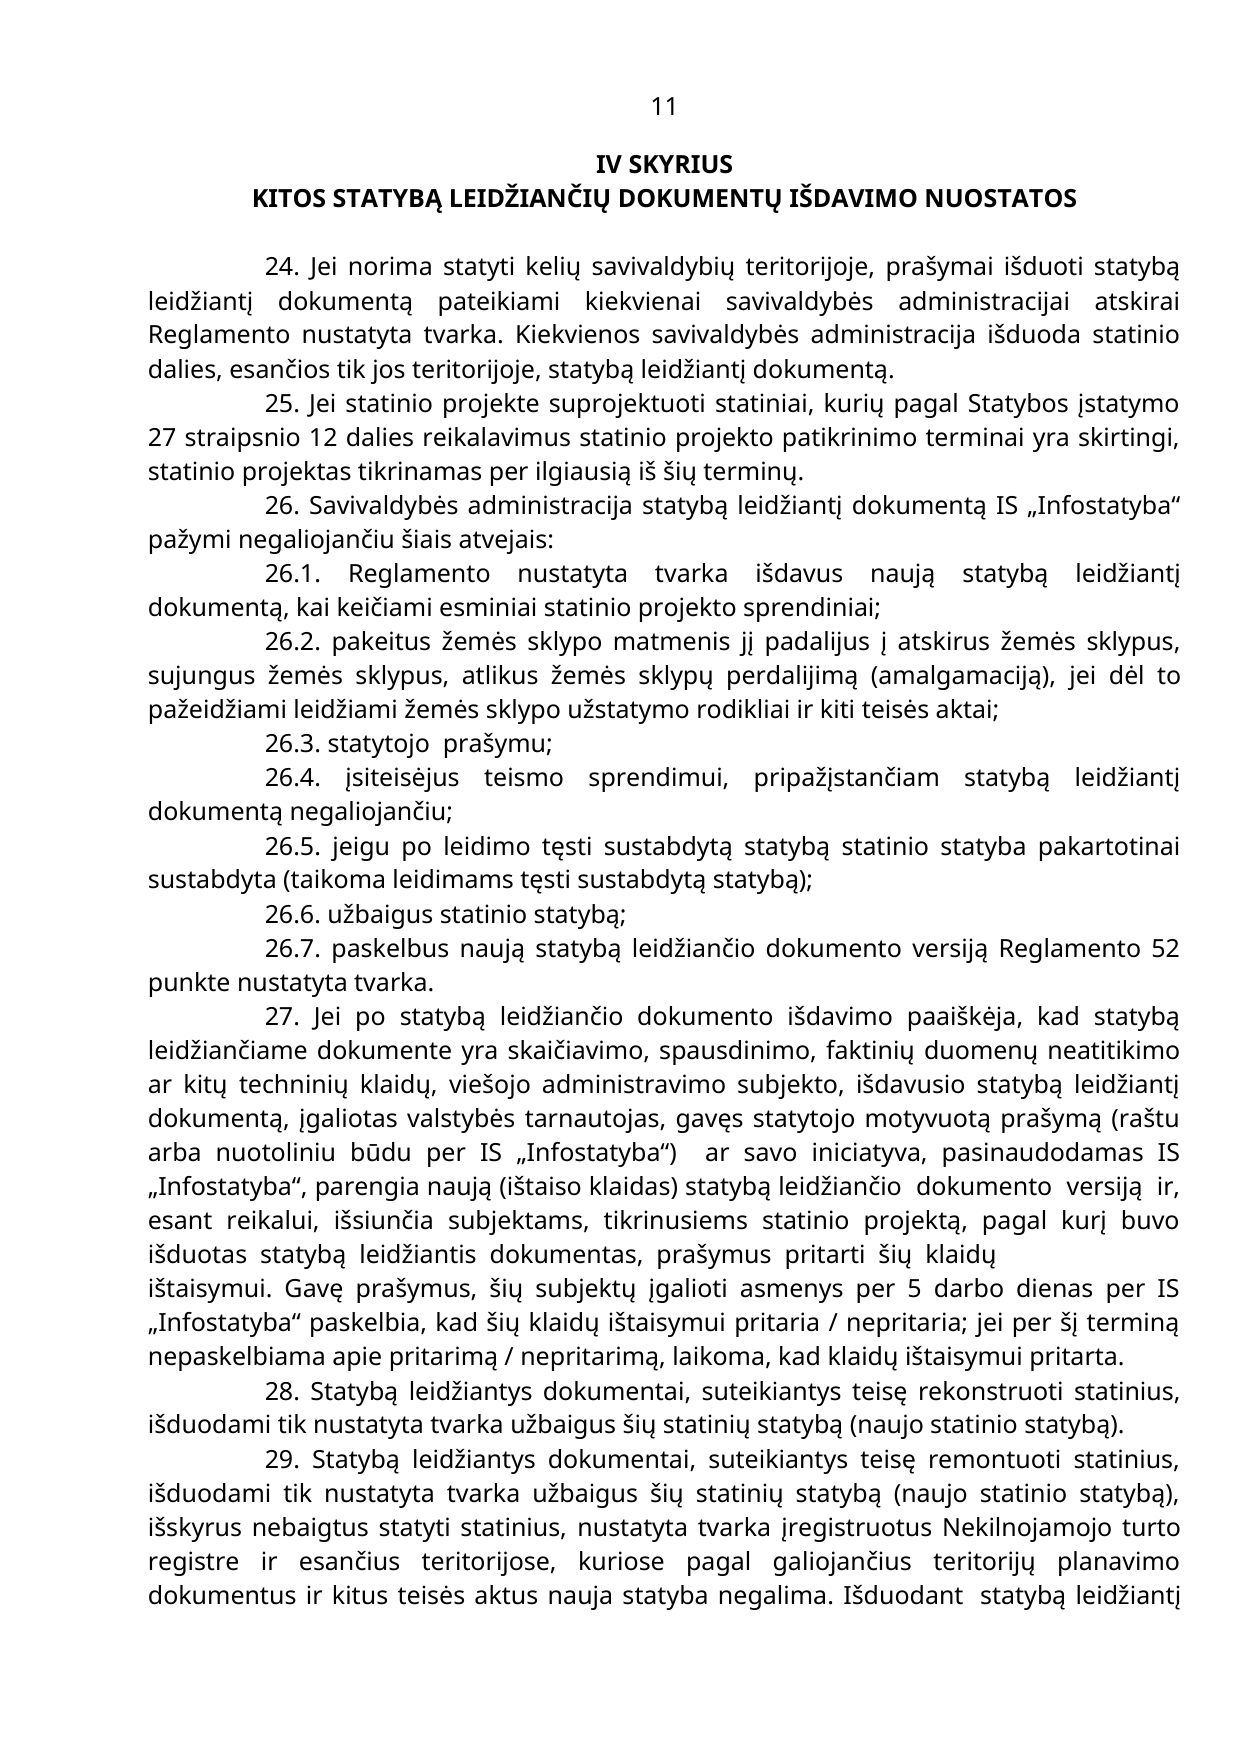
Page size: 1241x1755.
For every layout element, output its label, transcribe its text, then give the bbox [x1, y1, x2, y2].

text 28. Statybą leidžiantys dokumentai, suteikiantys teisę rekonstruoti statinius, išduodami tik nustatyta tvarka užbaigus šių statinių statybą (naujo statinio statybą). [148, 1373, 1181, 1441]
text 24. Jei norima statyti kelių savivaldybių teritorijoje, prašymai išduoti statybą leidžiantį dokumentą pateikiami kiekvienai savivaldybės administracijai atskirai Reglamento nustatyta tvarka. Kiekvienos savivaldybės administracija išduoda statinio dalies, esančios tik jos teritorijoje, statybą leidžiantį dokumentą. [148, 249, 1181, 385]
text 26.7. paskelbus naują statybą leidžiančio dokumento versiją Reglamento 52 punkte nustatyta tvarka. [148, 930, 1181, 998]
text 26.5. jeigu po leidimo tęsti sustabdytą statybą statinio statyba pakartotinai sustabdyta (taikoma leidimams tęsti sustabdytą statybą); [148, 828, 1181, 896]
text 26.2. pakeitus žemės sklypo matmenis jį padalijus į atskirus žemės sklypus, sujungus žemės sklypus, atlikus žemės sklypų perdalijimą (amalgamaciją), jei dėl to pažeidžiami leidžiami žemės sklypo užstatymo rodikliai ir kiti teisės aktai; [148, 624, 1181, 726]
text 25. Jei statinio projekte suprojektuoti statiniai, kurių pagal Statybos įstatymo 27 straipsnio 12 dalies reikalavimus statinio projekto patikrinimo terminai yra skirtingi, statinio projektas tikrinamas per ilgiausią iš šių terminų. [148, 385, 1181, 487]
text IV skyrius [148, 147, 1181, 181]
text 26. Savivaldybės administracija statybą leidžiantį dokumentą IS „Infostatyba“ pažymi negaliojančiu šiais atvejais: [148, 487, 1181, 556]
text 27. Jei po statybą leidžiančio dokumento išdavimo paaiškėja, kad statybą leidžiančiame dokumente yra skaičiavimo, spausdinimo, faktinių duomenų neatitikimo ar kitų techninių klaidų, viešojo administravimo subjekto, išdavusio statybą leidžiantį dokumentą, įgaliotas valstybės tarnautojas, gavęs statytojo motyvuotą prašymą (raštu arba nuotoliniu būdu per IS „Infostatyba“) ar savo iniciatyva, pasinaudodamas IS „Infostatyba“, parengia naują (ištaiso klaidas) statybą leidžiančio dokumento versiją ir, esant reikalui, išsiunčia subjektams, tikrinusiems statinio projektą, pagal kurį buvo išduotas statybą leidžiantis dokumentas, prašymus pritarti šių klaidų [148, 998, 1181, 1271]
text 26.6. užbaigus statinio statybą; [148, 896, 1181, 930]
text 26.3. statytojo prašymu; [148, 726, 1181, 760]
text 26.4. įsiteisėjus teismo sprendimui, pripažįstančiam statybą leidžiantį dokumentą negaliojančiu; [148, 760, 1181, 828]
text 26.1. Reglamento nustatyta tvarka išdavus naują statybą leidžiantį dokumentą, kai keičiami esminiai statinio projekto sprendiniai; [148, 556, 1181, 624]
text KITOS STATYBĄ LEIDŽIANČIŲ DOKUMENTŲ IŠDAVIMO NUOSTATOS [148, 181, 1181, 215]
text 29. Statybą leidžiantys dokumentai, suteikiantys teisę remontuoti statinius, išduodami tik nustatyta tvarka užbaigus šių statinių statybą (naujo statinio statybą), išskyrus nebaigtus statyti statinius, nustatyta tvarka įregistruotus Nekilnojamojo turto registre ir esančius teritorijose, kuriose pagal galiojančius teritorijų planavimo dokumentus ir kitus teisės aktus nauja statyba negalima. Išduodant statybą leidžiantį [148, 1441, 1181, 1612]
text ištaisymui. Gavę prašymus, šių subjektų įgalioti asmenys per 5 darbo dienas per IS „Infostatyba“ paskelbia, kad šių klaidų ištaisymui pritaria / nepritaria; jei per šį terminą nepaskelbiama apie pritarimą / nepritarimą, laikoma, kad klaidų ištaisymui pritarta. [148, 1271, 1181, 1373]
